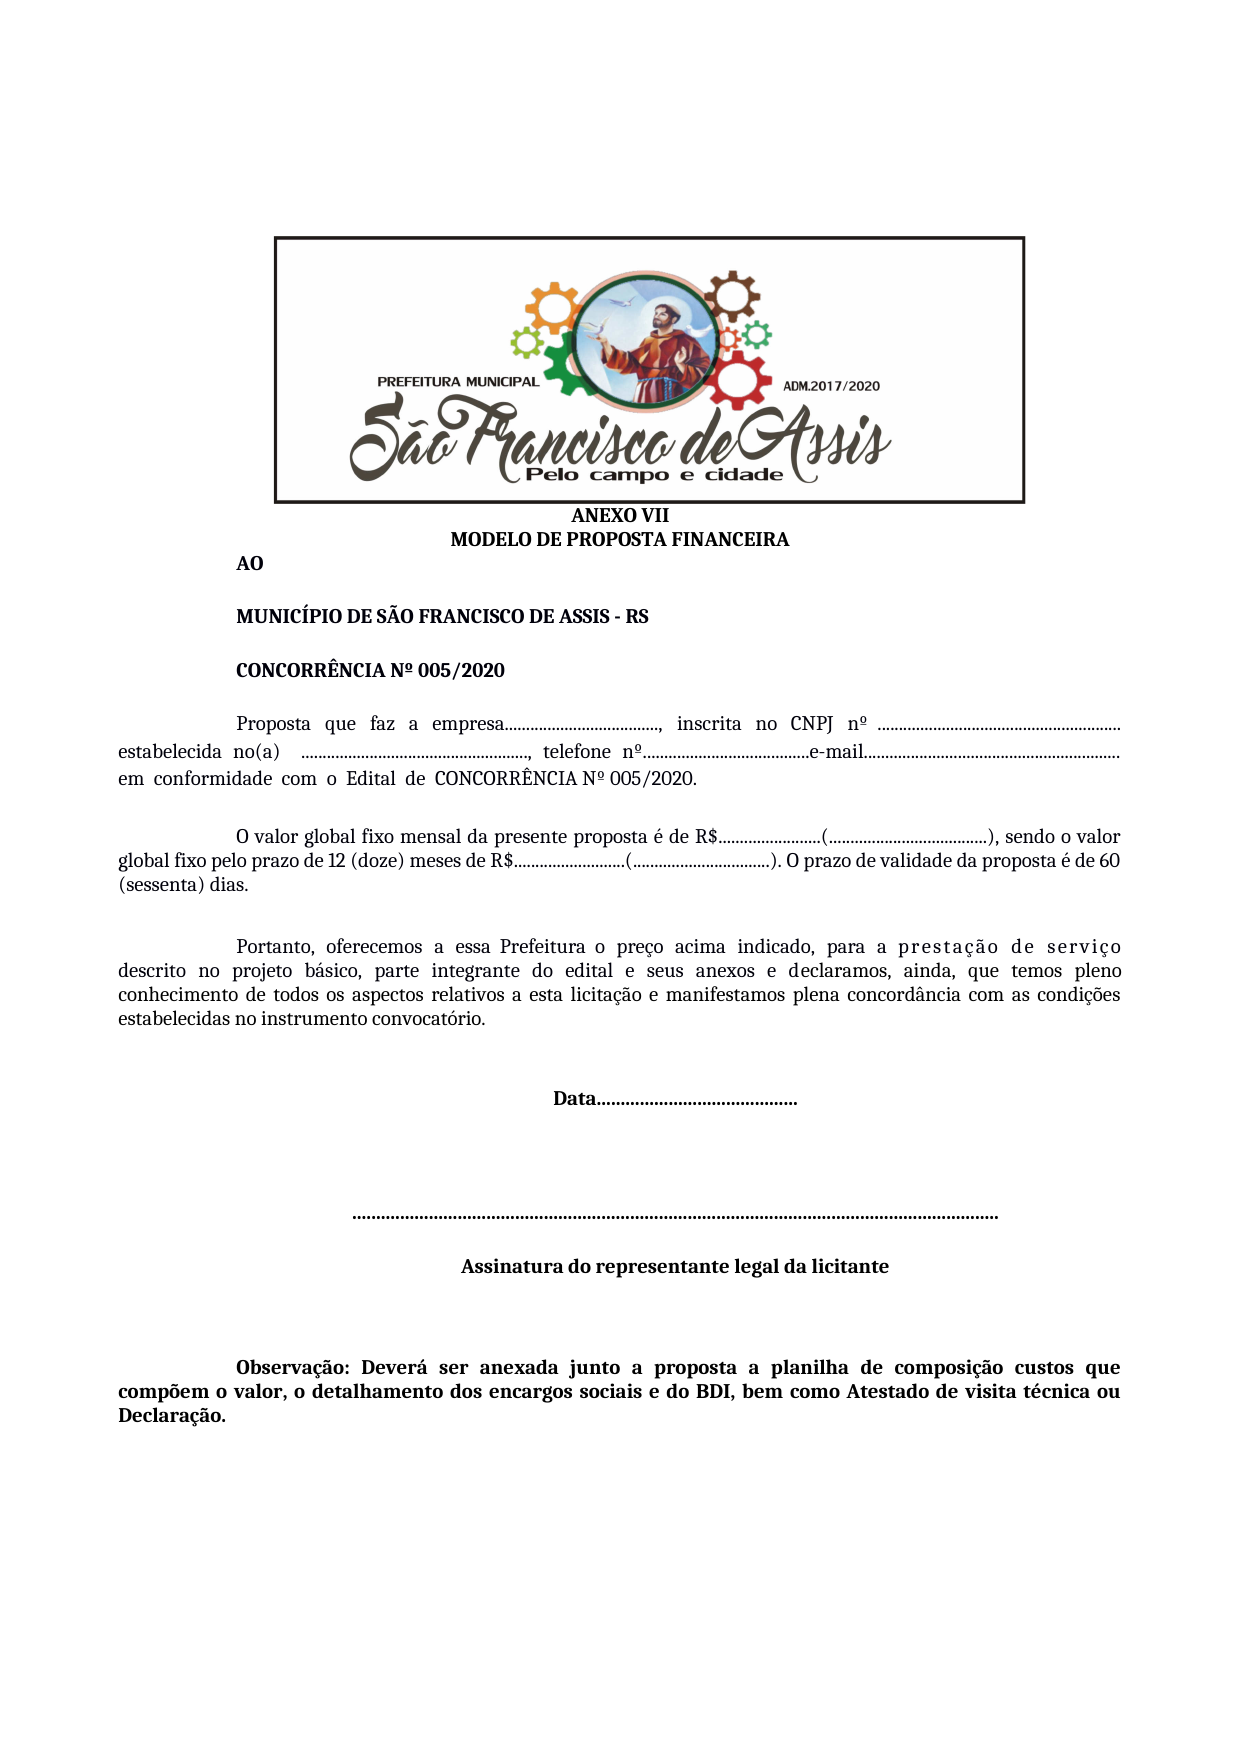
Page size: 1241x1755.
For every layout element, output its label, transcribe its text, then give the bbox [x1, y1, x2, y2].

text Portanto, oferecemos a essa Prefeitura o preço acima indicado, para a prestação de serviço descrito no projeto básico, parte integrante do edital e seus anexos e declaramos, ainda, que temos pleno conhecimento de todos os aspectos relativos a esta licitação e manifestamos plena concordância com as condições estabelecidas no instrumento convocatório. [118, 934, 1122, 1030]
text Data.......................................... [118, 1087, 1114, 1111]
text Proposta que faz a empresa...................................., inscrita no CNPJ nº ......................................................... estabelecida no(a) ....................................................., telefone nº.......................................e-mail............................................................ em conformidade com o Edital de CONCORRÊNCIA Nº 005/2020. [118, 712, 1122, 791]
text MUNICÍPIO DE SÃO FRANCISCO DE ASSIS - RS [118, 605, 1115, 629]
text ....................................................................................................................................... [118, 1201, 1114, 1225]
text ANEXO VII [118, 504, 1122, 528]
text O valor global fixo mensal da presente proposta é de R$........................(.....................................), sendo o valor global fixo pelo prazo de 12 (doze) meses de R$..........................(................................). O prazo de validade da proposta é de 60 (sessenta) dias. [118, 825, 1122, 897]
text AO [118, 552, 1115, 576]
text Observação: Deverá ser anexada junto a proposta a planilha de composição custos que compõem o valor, o detalhamento dos encargos sociais e do BDI, bem como Atestado de visita técnica ou Declaração. [118, 1356, 1122, 1428]
text Assinatura do representante legal da licitante [118, 1254, 1114, 1278]
text CONCORRÊNCIA Nº 005/2020 [118, 658, 827, 682]
text MODELO DE PROPOSTA FINANCEIRA [118, 528, 1122, 552]
